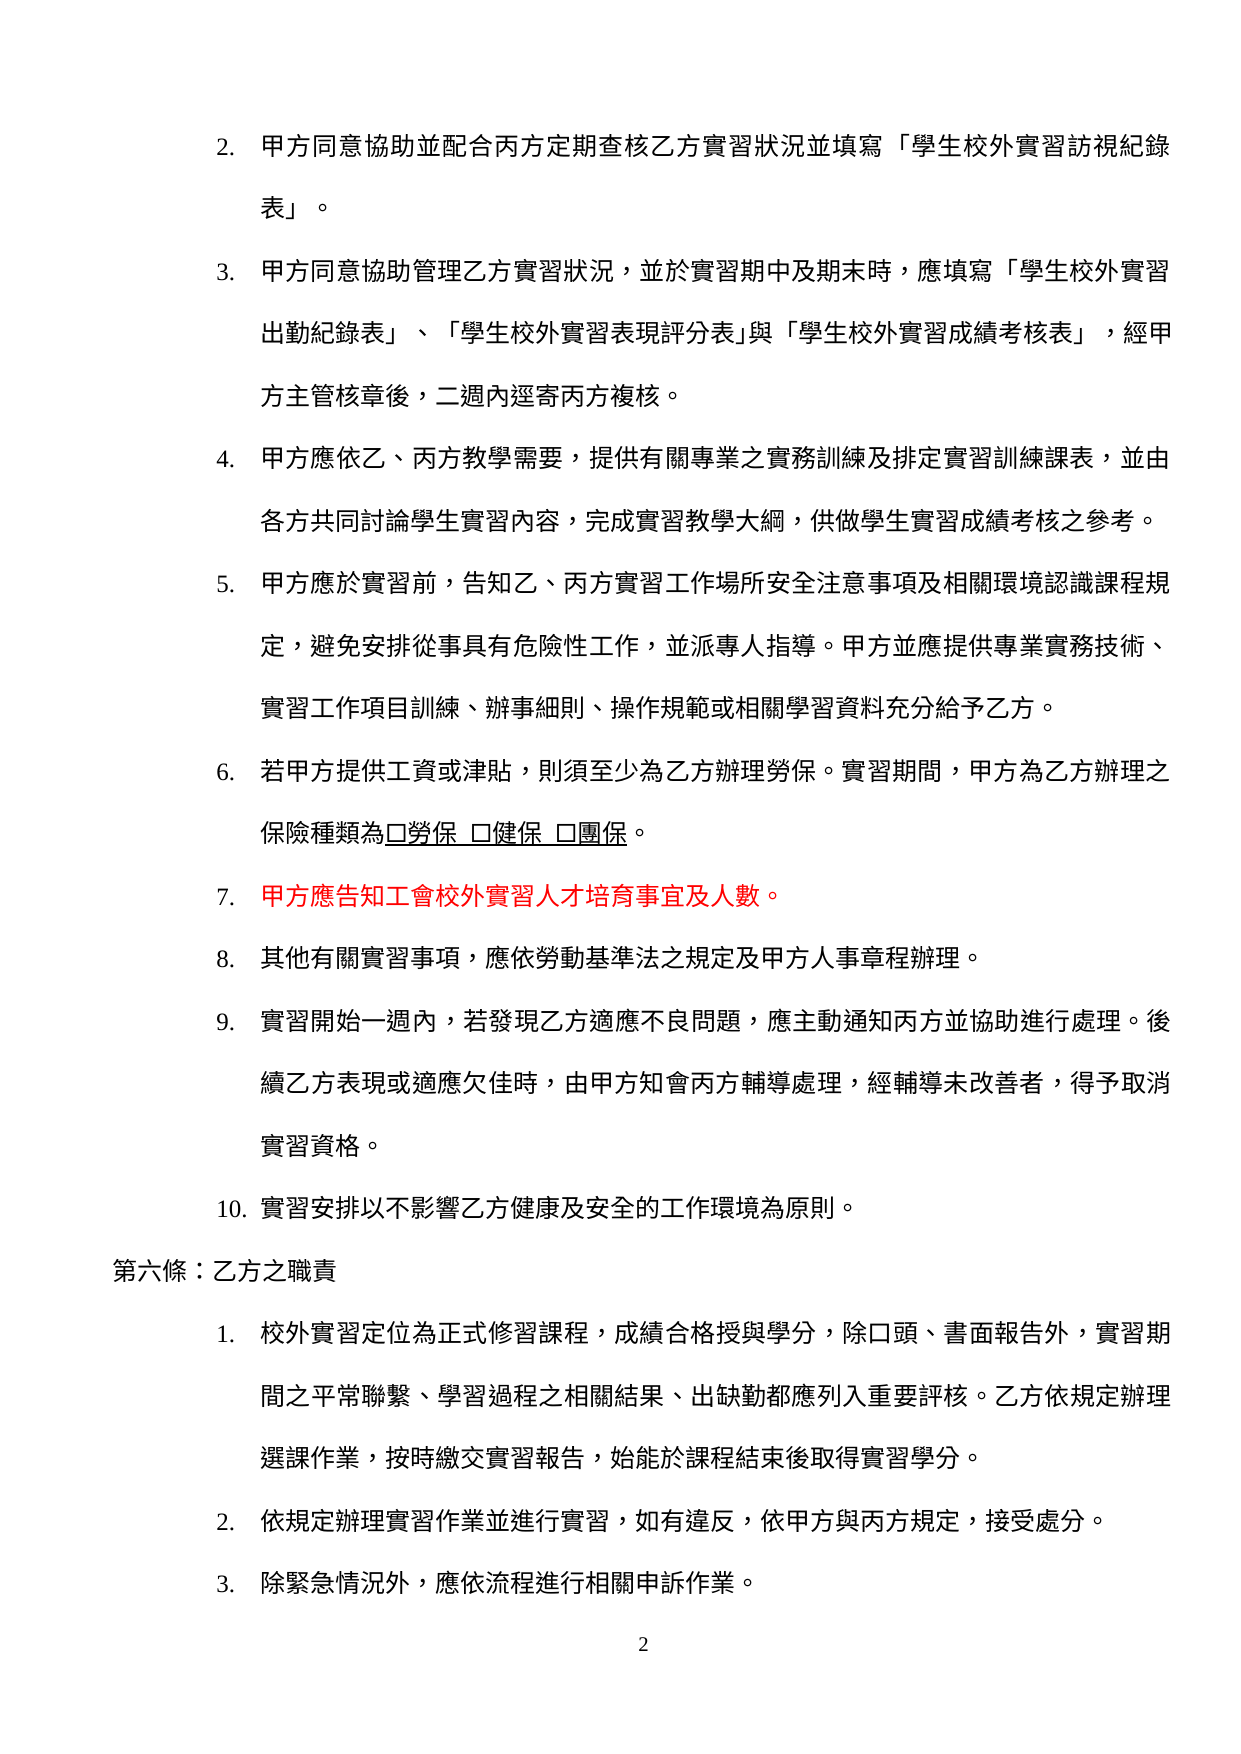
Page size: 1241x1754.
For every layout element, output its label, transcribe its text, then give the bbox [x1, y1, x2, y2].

list 甲方同意協助並配合丙方定期查核乙方實習狀況並填寫「學生校外實習訪視紀錄表」。 [216, 103, 1174, 228]
list 實習開始一週內，若發現乙方適應不良問題，應主動通知丙方並協助進行處理。後續乙方表現或適應欠佳時，由甲方知會丙方輔導處理，經輔導未改善者，得予取消實習資格。 [216, 978, 1174, 1165]
list 除緊急情況外，應依流程進行相關申訴作業。 [216, 1540, 1174, 1603]
text 第六條：乙方之職責 [112, 1228, 1174, 1290]
list 其他有關實習事項，應依勞動基準法之規定及甲方人事章程辦理。 [216, 915, 1174, 978]
list 實習安排以不影響乙方健康及安全的工作環境為原則。 [216, 1165, 1174, 1228]
list 甲方應告知工會校外實習人才培育事宜及人數。 [216, 853, 1174, 915]
list 甲方應於實習前，告知乙、丙方實習工作場所安全注意事項及相關環境認識課程規定，避免安排從事具有危險性工作，並派專人指導。甲方並應提供專業實務技術、實習工作項目訓練、辦事細則、操作規範或相關學習資料充分給予乙方。 [216, 540, 1174, 728]
list 甲方應依乙、丙方教學需要，提供有關專業之實務訓練及排定實習訓練課表，並由各方共同討論學生實習內容，完成實習教學大綱，供做學生實習成績考核之參考。 [216, 415, 1174, 540]
list 依規定辦理實習作業並進行實習，如有違反，依甲方與丙方規定，接受處分。 [216, 1478, 1174, 1540]
list 若甲方提供工資或津貼，則須至少為乙方辦理勞保。實習期間，甲方為乙方辦理之保險種類為勞保 健保 團保。 [216, 728, 1174, 853]
list 校外實習定位為正式修習課程，成績合格授與學分，除口頭、書面報告外，實習期間之平常聯繫、學習過程之相關結果、出缺勤都應列入重要評核。乙方依規定辦理選課作業，按時繳交實習報告，始能於課程結束後取得實習學分。 [216, 1290, 1174, 1478]
list 甲方同意協助管理乙方實習狀況，並於實習期中及期末時，應填寫「學生校外實習出勤紀錄表」、「學生校外實習表現評分表｣與「學生校外實習成績考核表」，經甲方主管核章後，二週內逕寄丙方複核。 [216, 228, 1174, 415]
